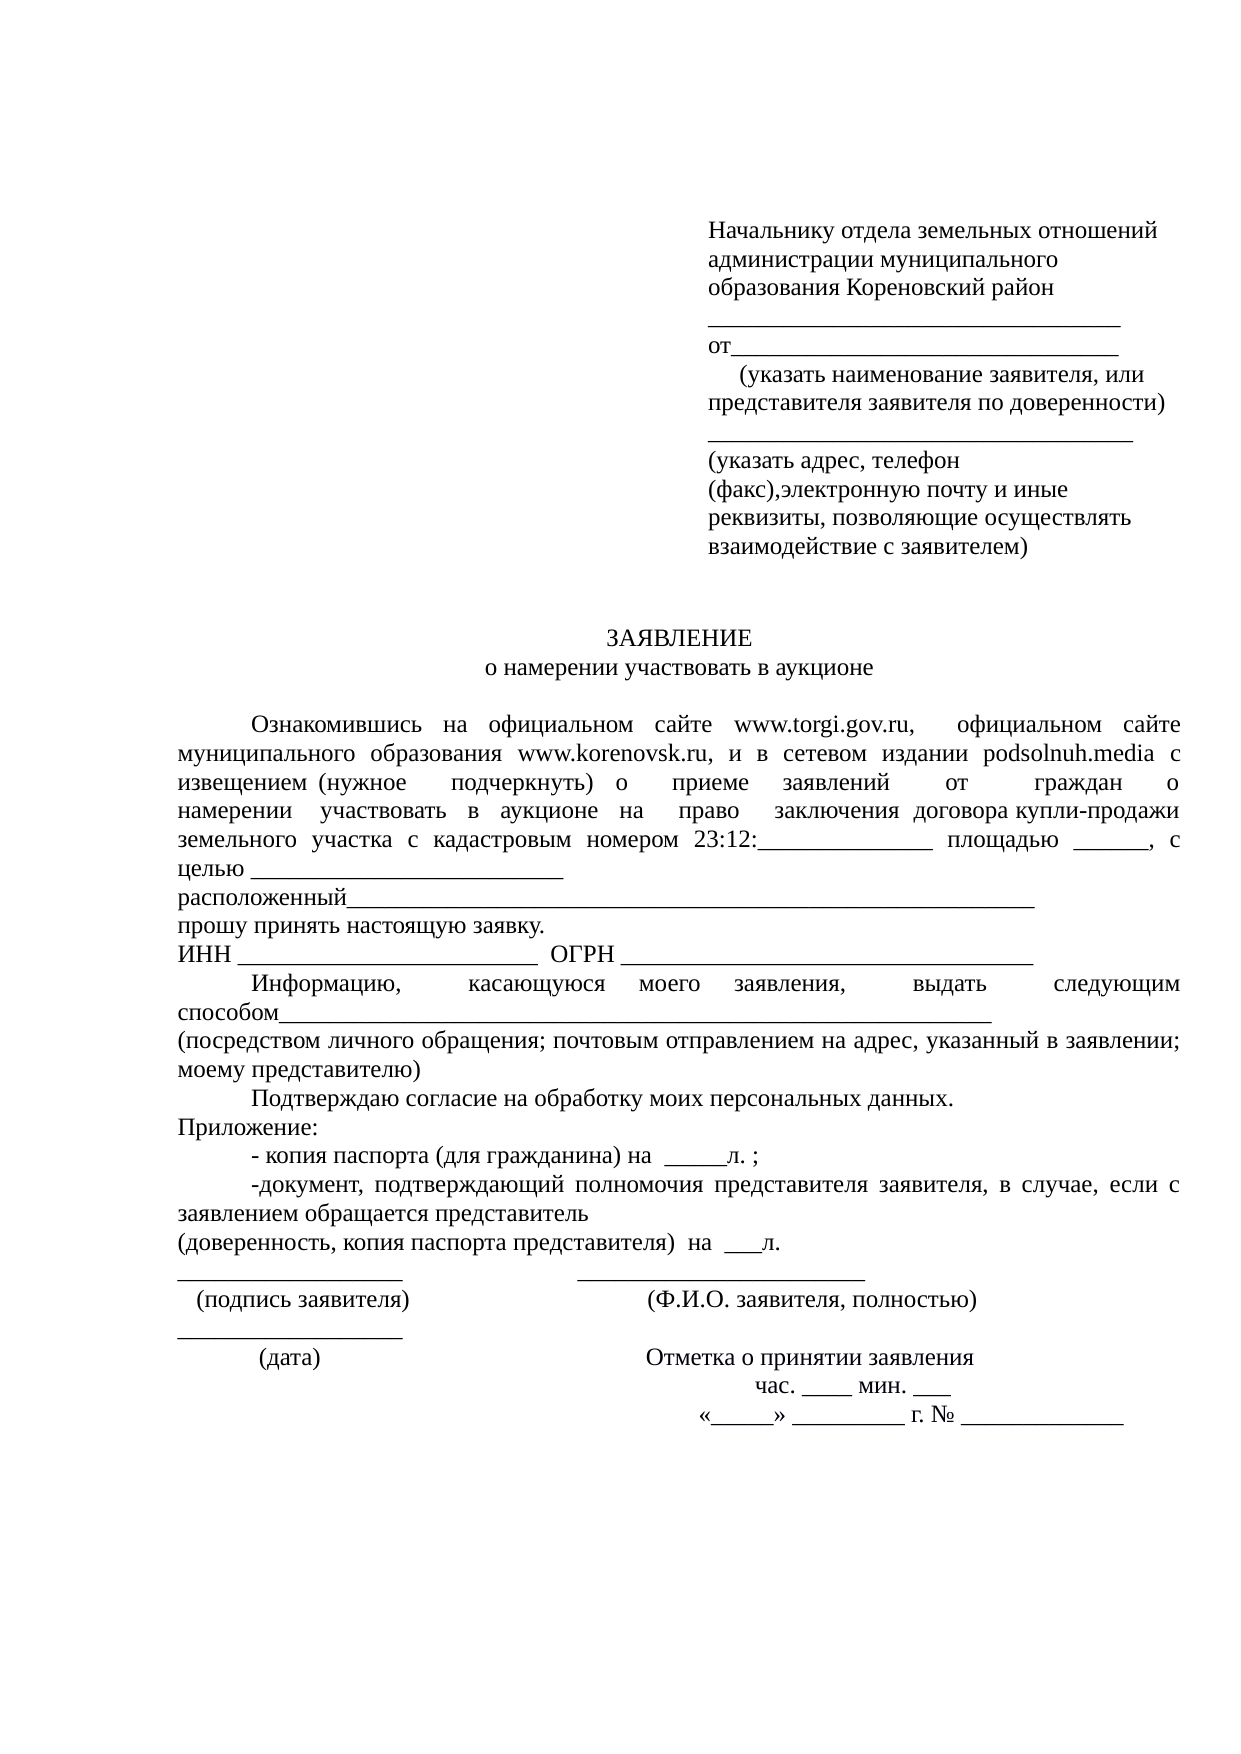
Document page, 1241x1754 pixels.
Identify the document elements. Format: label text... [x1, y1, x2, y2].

table_header Начальнику отдела земельных отношений администрации муниципального образования Кореновский район _________________________________ от_______________________________ (указать наименование заявителя, или представителя заявителя по доверенности) __________________________________ (указать адрес, телефон (факс),электронную почту и иные реквизиты, позволяющие осуществлять взаимодействие с заявителем) [702, 209, 1176, 566]
text ЗАЯВЛЕНИЕ [177, 623, 1181, 652]
text Информацию, касающуюся моего заявления, выдать следующим способом_________________________________________________________ [177, 968, 1181, 1026]
text (посредством личного обращения; почтовым отправлением на адрес, указанный в заявлении; моему представителю) [177, 1026, 1181, 1083]
text час. ____ мин. ___ [177, 1371, 1181, 1399]
text расположенный_______________________________________________________ [177, 882, 1181, 911]
text (доверенность, копия паспорта представителя) на ___л. [177, 1227, 1181, 1256]
text Приложение: [177, 1112, 1181, 1141]
text (подпись заявителя) (Ф.И.О. заявителя, полностью) [177, 1284, 1181, 1313]
text Подтверждаю согласие на обработку моих персональных данных. [177, 1083, 1181, 1112]
text - копия паспорта (для гражданина) на _____л. ; [177, 1141, 1181, 1169]
text прошу принять настоящую заявку. [177, 911, 1181, 939]
text (дата) Отметка о принятии заявления [177, 1342, 1181, 1371]
text о намерении участвовать в аукционе [177, 652, 1181, 681]
text __________________ _______________________ [177, 1256, 1181, 1284]
text __________________ [177, 1313, 1181, 1342]
text -документ, подтверждающий полномочия представителя заявителя, в случае, если с заявлением обращается представитель [177, 1169, 1181, 1227]
text ИНН ________________________ ОГРН _________________________________ [177, 939, 1181, 968]
text Ознакомившись на официальном сайте www.torgi.gov.ru, официальном сайте муниципального образования www.korenovsk.ru, и в сетевом издании podsolnuh.media с извещением (нужное подчеркнуть) о приеме заявлений от граждан о намерении участвовать в аукционе на право заключения договора купли-продажи земельного участка с кадастровым номером 23:12:______________ площадью ______, с целью _________________________ [177, 709, 1181, 882]
text «_____» _________ г. № _____________ [177, 1399, 1181, 1428]
table_header [177, 209, 702, 566]
